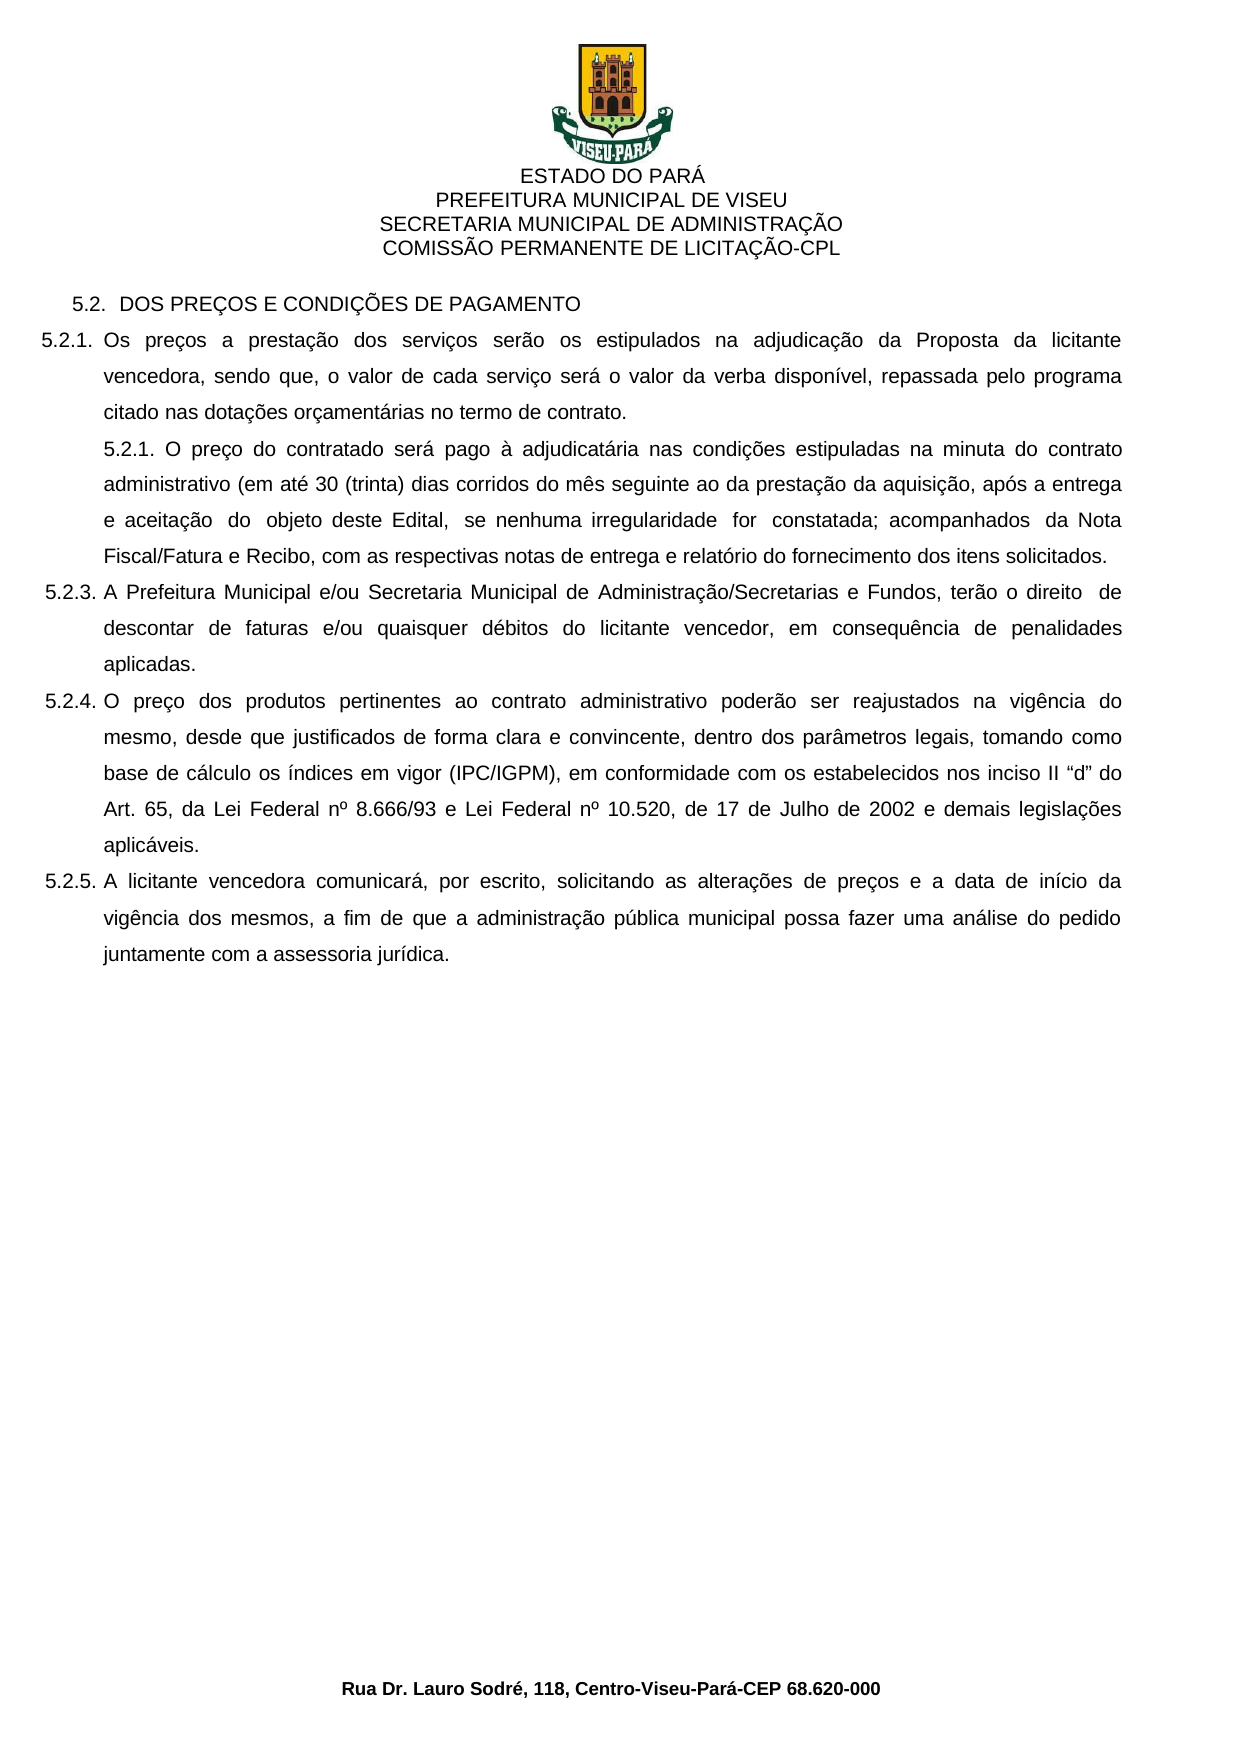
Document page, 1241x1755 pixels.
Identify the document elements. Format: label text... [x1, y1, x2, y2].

list A licitante vencedora comunicará, por escrito, solicitando as alterações de preços e a data de início da vigência dos mesmos, a fim de que a administração pública municipal possa fazer uma análise do pedido juntamente com a assessoria jurídica. [92, 869, 1122, 965]
text 5.2.1. O preço do contratado será pago à adjudicatária nas condições estipuladas na minuta do contrato administrativo (em até 30 (trinta) dias corridos do mês seguinte ao da prestação da aquisição, após a entrega e aceitação do objeto deste Edital, se nenhuma irregularidade for constatada; acompanhados da Nota Fiscal/Fatura e Recibo, com as respectivas notas de entrega e relatório do fornecimento dos itens solicitados. [103, 436, 1122, 568]
list A Prefeitura Municipal e/ou Secretaria Municipal de Administração/Secretarias e Fundos, terão o direito de descontar de faturas e/ou quaisquer débitos do licitante vencedor, em consequência de penalidades aplicadas. [92, 580, 1122, 676]
list Os preços a prestação dos serviços serão os estipulados na adjudicação da Proposta da licitante vencedora, sendo que, o valor de cada serviço será o valor da verba disponível, repassada pelo programa citado nas dotações orçamentárias no termo de contrato. [92, 328, 1122, 424]
list O preço dos produtos pertinentes ao contrato administrativo poderão ser reajustados na vigência do mesmo, desde que justificados de forma clara e convincente, dentro dos parâmetros legais, tomando como base de cálculo os índices em vigor (IPC/IGPM), em conformidade com os estabelecidos nos inciso II “d” do Art. 65, da Lei Federal nº 8.666/93 e Lei Federal nº 10.520, de 17 de Julho de 2002 e demais legislações aplicáveis. [92, 688, 1123, 857]
list DOS PREÇOS E CONDIÇÕES DE PAGAMENTO [103, 292, 1134, 316]
